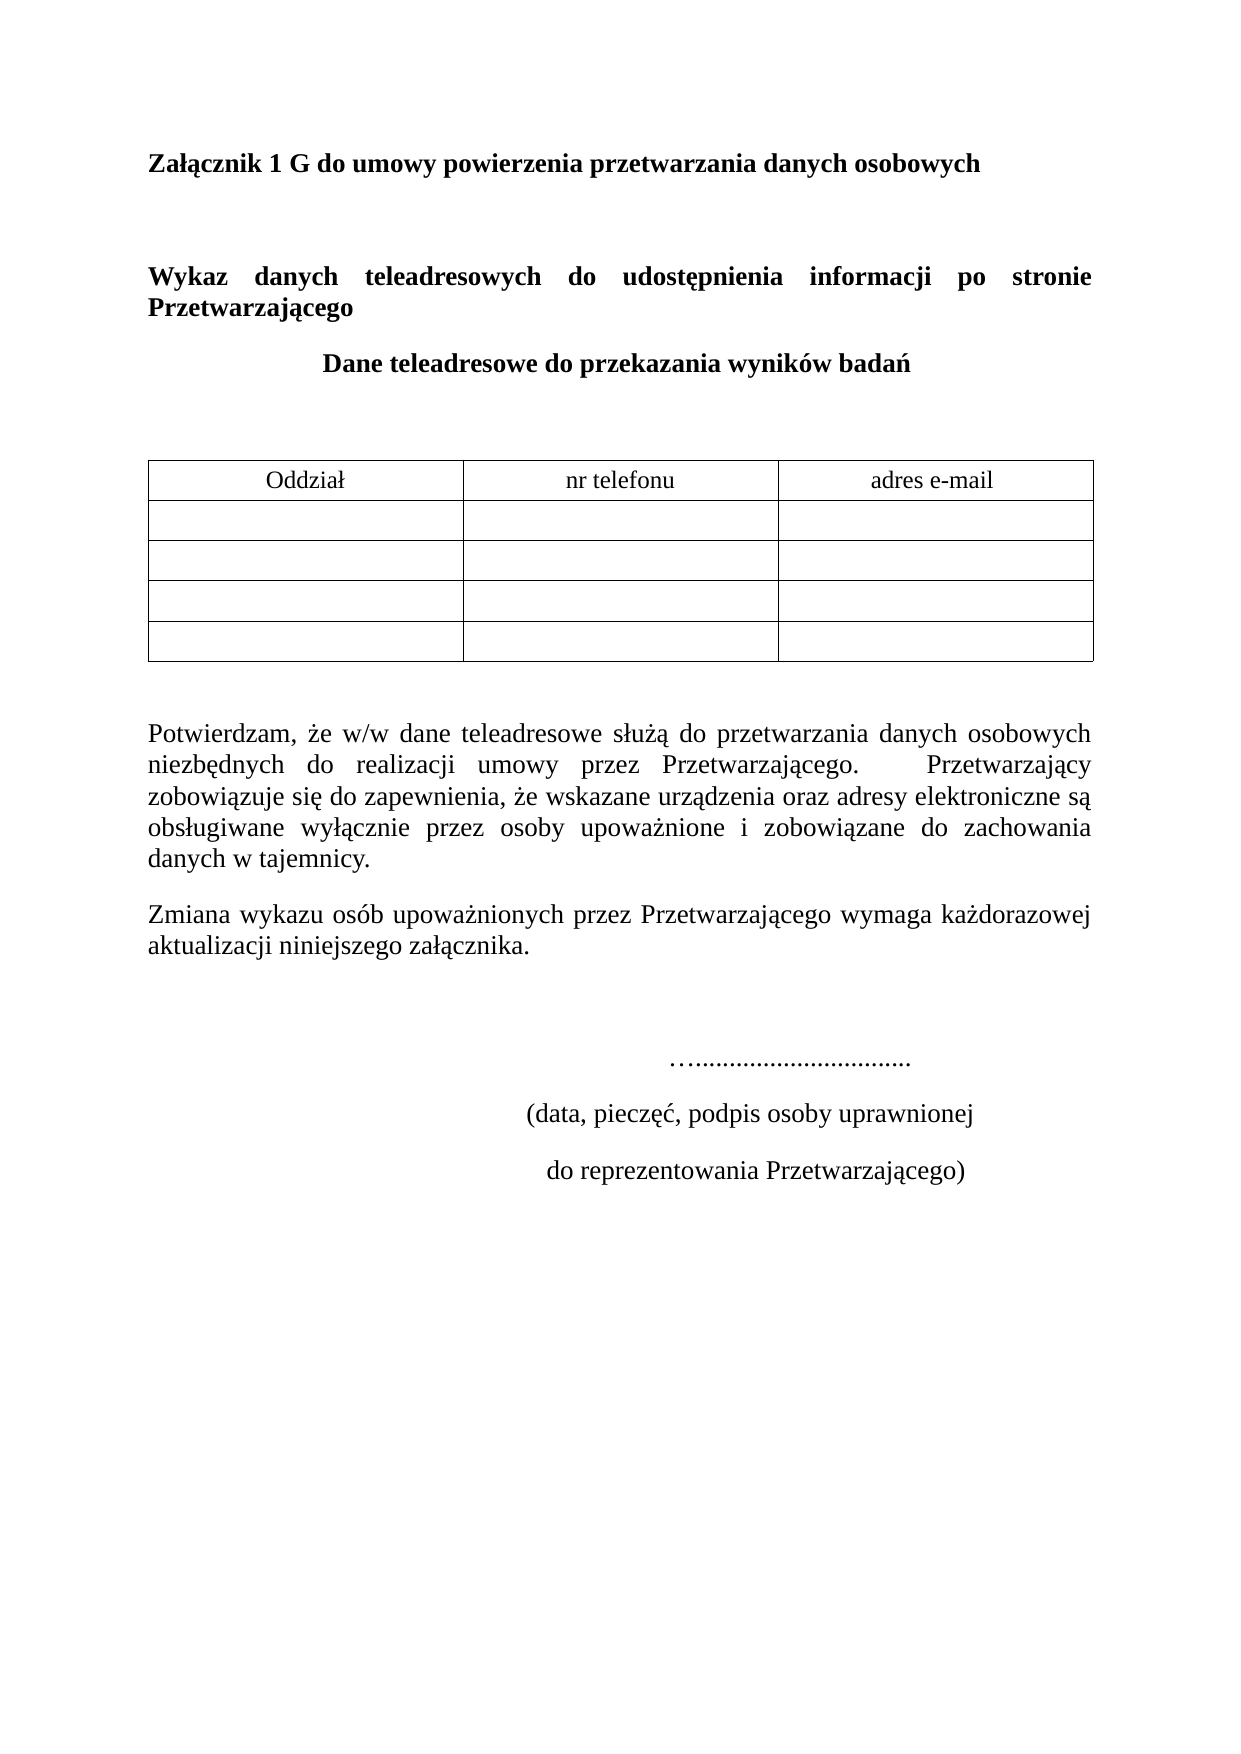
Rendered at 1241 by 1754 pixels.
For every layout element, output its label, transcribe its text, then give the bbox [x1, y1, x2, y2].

text …................................ [148, 1041, 1093, 1073]
table_cell [149, 541, 463, 580]
table_cell [464, 501, 778, 540]
table_cell [779, 622, 1093, 661]
table_header adres e-mail [779, 461, 1093, 500]
table_header Oddział [149, 461, 463, 500]
text Dane teleadresowe do przekazania wyników badań [148, 347, 1093, 378]
table_cell [149, 501, 463, 540]
table_cell [464, 541, 778, 580]
text (data, pieczęć, podpis osoby uprawnionej [148, 1098, 1093, 1129]
table_cell [464, 581, 778, 621]
text Potwierdzam, że w/w dane teleadresowe służą do przetwarzania danych osobowych niezbędnych do realizacji umowy przez Przetwarzającego. Przetwarzający zobowiązuje się do zapewnienia, że wskazane urządzenia oraz adresy elektroniczne są obsługiwane wyłącznie przez osoby upoważnione i zobowiązane do zachowania danych w tajemnicy. [148, 717, 1093, 873]
table_cell [149, 622, 463, 661]
table_header nr telefonu [464, 461, 778, 500]
table_cell [779, 541, 1093, 580]
text do reprezentowania Przetwarzającego) [148, 1154, 1093, 1185]
table_cell [464, 622, 778, 661]
text Wykaz danych teleadresowych do udostępnienia informacji po stronie Przetwarzającego [148, 260, 1093, 322]
text Załącznik 1 G do umowy powierzenia przetwarzania danych osobowych [148, 148, 1093, 179]
table_cell [149, 581, 463, 621]
text Zmiana wykazu osób upoważnionych przez Przetwarzającego wymaga każdorazowej aktualizacji niniejszego załącznika. [148, 898, 1093, 960]
table_cell [779, 501, 1093, 540]
table_cell [779, 581, 1093, 621]
